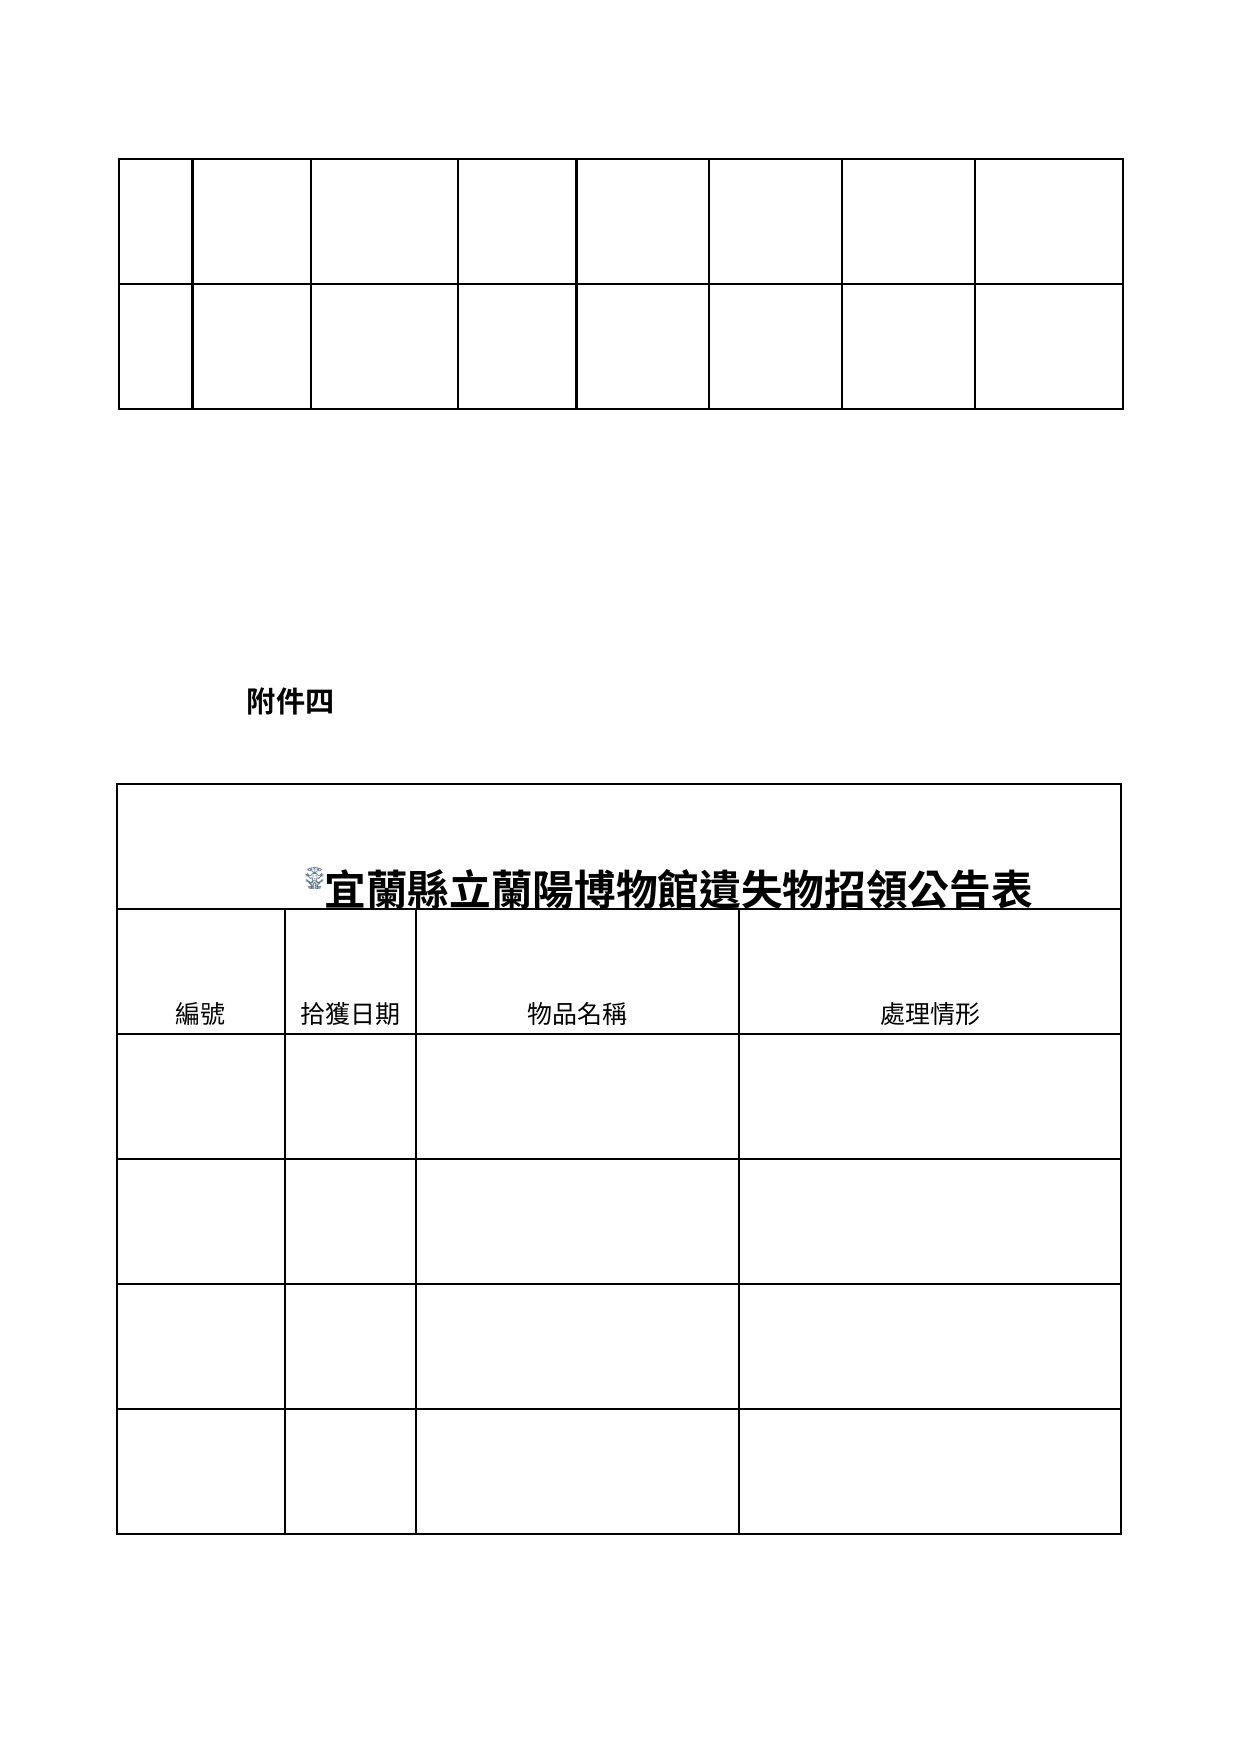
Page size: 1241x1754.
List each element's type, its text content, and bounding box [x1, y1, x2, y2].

table_cell [118, 1285, 284, 1408]
table_cell [286, 1410, 415, 1533]
table_cell [194, 160, 310, 283]
table_cell [740, 1410, 1120, 1533]
table_cell [578, 160, 708, 283]
table_cell [286, 1160, 415, 1283]
table_cell [459, 285, 575, 408]
table_cell [740, 1160, 1120, 1283]
table_cell [417, 1160, 738, 1283]
table_cell [740, 1285, 1120, 1408]
table_cell [194, 285, 310, 408]
table_cell [459, 160, 575, 283]
table_cell [843, 160, 974, 283]
table_cell [120, 160, 191, 283]
table_cell [118, 1160, 284, 1283]
table_cell [120, 285, 191, 408]
text 附件四 [247, 658, 1053, 721]
table_cell [417, 1285, 738, 1408]
table_cell [710, 285, 841, 408]
table_cell [417, 1035, 738, 1158]
table_cell [417, 1410, 738, 1533]
table_cell [740, 1035, 1120, 1158]
table_cell [286, 1035, 415, 1158]
table_header 宜蘭縣立蘭陽博物館遺失物招領公告表 [118, 785, 1120, 908]
table_cell 編號 [118, 910, 284, 1033]
table_cell [710, 160, 841, 283]
table_cell [312, 160, 457, 283]
table_cell [312, 285, 457, 408]
table_cell [843, 285, 974, 408]
table_cell [976, 160, 1122, 283]
table_cell 拾獲日期 [286, 910, 415, 1033]
table_cell 處理情形 [740, 910, 1120, 1033]
table_cell [286, 1285, 415, 1408]
table_cell [578, 285, 708, 408]
table_cell [118, 1410, 284, 1533]
table_cell 物品名稱 [417, 910, 738, 1033]
table_cell [976, 285, 1122, 408]
table_cell [118, 1035, 284, 1158]
